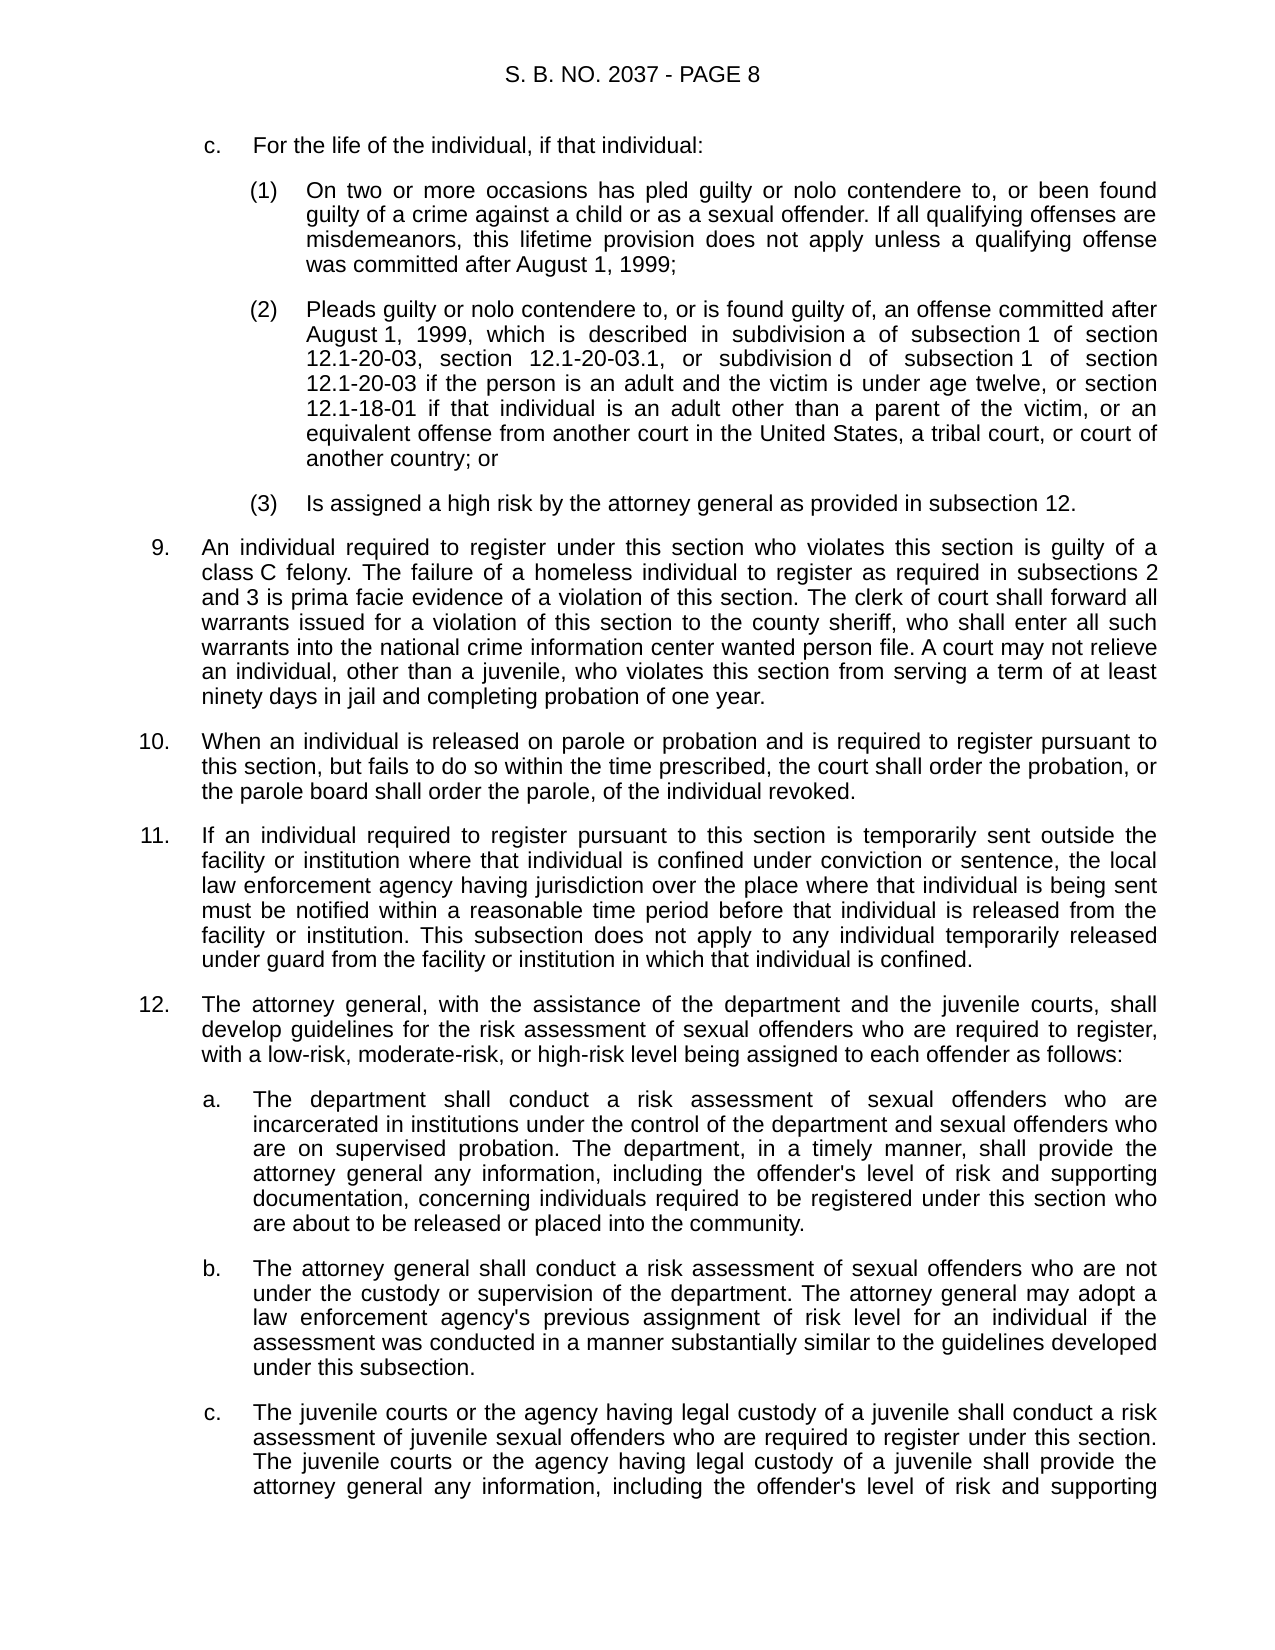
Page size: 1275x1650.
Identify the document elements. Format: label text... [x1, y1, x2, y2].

text 12. The attorney general, with the assistance of the department and the juvenile courts, shall develop guidelines for the risk assessment of sexual offenders who are required to register, with a low‑risk, moderate‑risk, or high‑risk level being assigned to each offender as follows: [106, 993, 1158, 1067]
text (2) Pleads guilty or nolo contendere to, or is found guilty of, an offense committed after August 1, 1999, which is described in subdivision a of subsection 1 of section 12.1‑20‑03, section 12.1‑20‑03.1, or subdivision d of subsection 1 of section 12.1‑20‑03 if the person is an adult and the victim is under age twelve, or section 12.1‑18‑01 if that individual is an adult other than a parent of the victim, or an equivalent offense from another court in the United States, a tribal court, or court of another country; or [106, 297, 1158, 471]
text 9. An individual required to register under this section who violates this section is guilty of a class C felony. The failure of a homeless individual to register as required in subsections 2 and 3 is prima facie evidence of a violation of this section. The clerk of court shall forward all warrants issued for a violation of this section to the county sheriff, who shall enter all such warrants into the national crime information center wanted person file. A court may not relieve an individual, other than a juvenile, who violates this section from serving a term of at least ninety days in jail and completing probation of one year. [106, 536, 1158, 709]
text (3) Is assigned a high risk by the attorney general as provided in subsection 12. [106, 491, 1158, 516]
text 11. If an individual required to register pursuant to this section is temporarily sent outside the facility or institution where that individual is confined under conviction or sentence, the local law enforcement agency having jurisdiction over the place where that individual is being sent must be notified within a reasonable time period before that individual is released from the facility or institution. This subsection does not apply to any individual temporarily released under guard from the facility or institution in which that individual is confined. [106, 824, 1158, 973]
text b. The attorney general shall conduct a risk assessment of sexual offenders who are not under the custody or supervision of the department. The attorney general may adopt a law enforcement agency's previous assignment of risk level for an individual if the assessment was conducted in a manner substantially similar to the guidelines developed under this subsection. [106, 1256, 1158, 1380]
text a. The department shall conduct a risk assessment of sexual offenders who are incarcerated in institutions under the control of the department and sexual offenders who are on supervised probation. The department, in a timely manner, shall provide the attorney general any information, including the offender's level of risk and supporting documentation, concerning individuals required to be registered under this section who are about to be released or placed into the community. [106, 1087, 1158, 1236]
text c. The juvenile courts or the agency having legal custody of a juvenile shall conduct a risk assessment of juvenile sexual offenders who are required to register under this section. The juvenile courts or the agency having legal custody of a juvenile shall provide the attorney general any information, including the offender's level of risk and supporting [106, 1400, 1158, 1499]
text 10. When an individual is released on parole or probation and is required to register pursuant to this section, but fails to do so within the time prescribed, the court shall order the probation, or the parole board shall order the parole, of the individual revoked. [106, 730, 1158, 804]
text (1) On two or more occasions has pled guilty or nolo contendere to, or been found guilty of a crime against a child or as a sexual offender. If all qualifying offenses are misdemeanors, this lifetime provision does not apply unless a qualifying offense was committed after August 1, 1999; [106, 178, 1158, 277]
text c. For the life of the individual, if that individual: [106, 133, 1158, 158]
